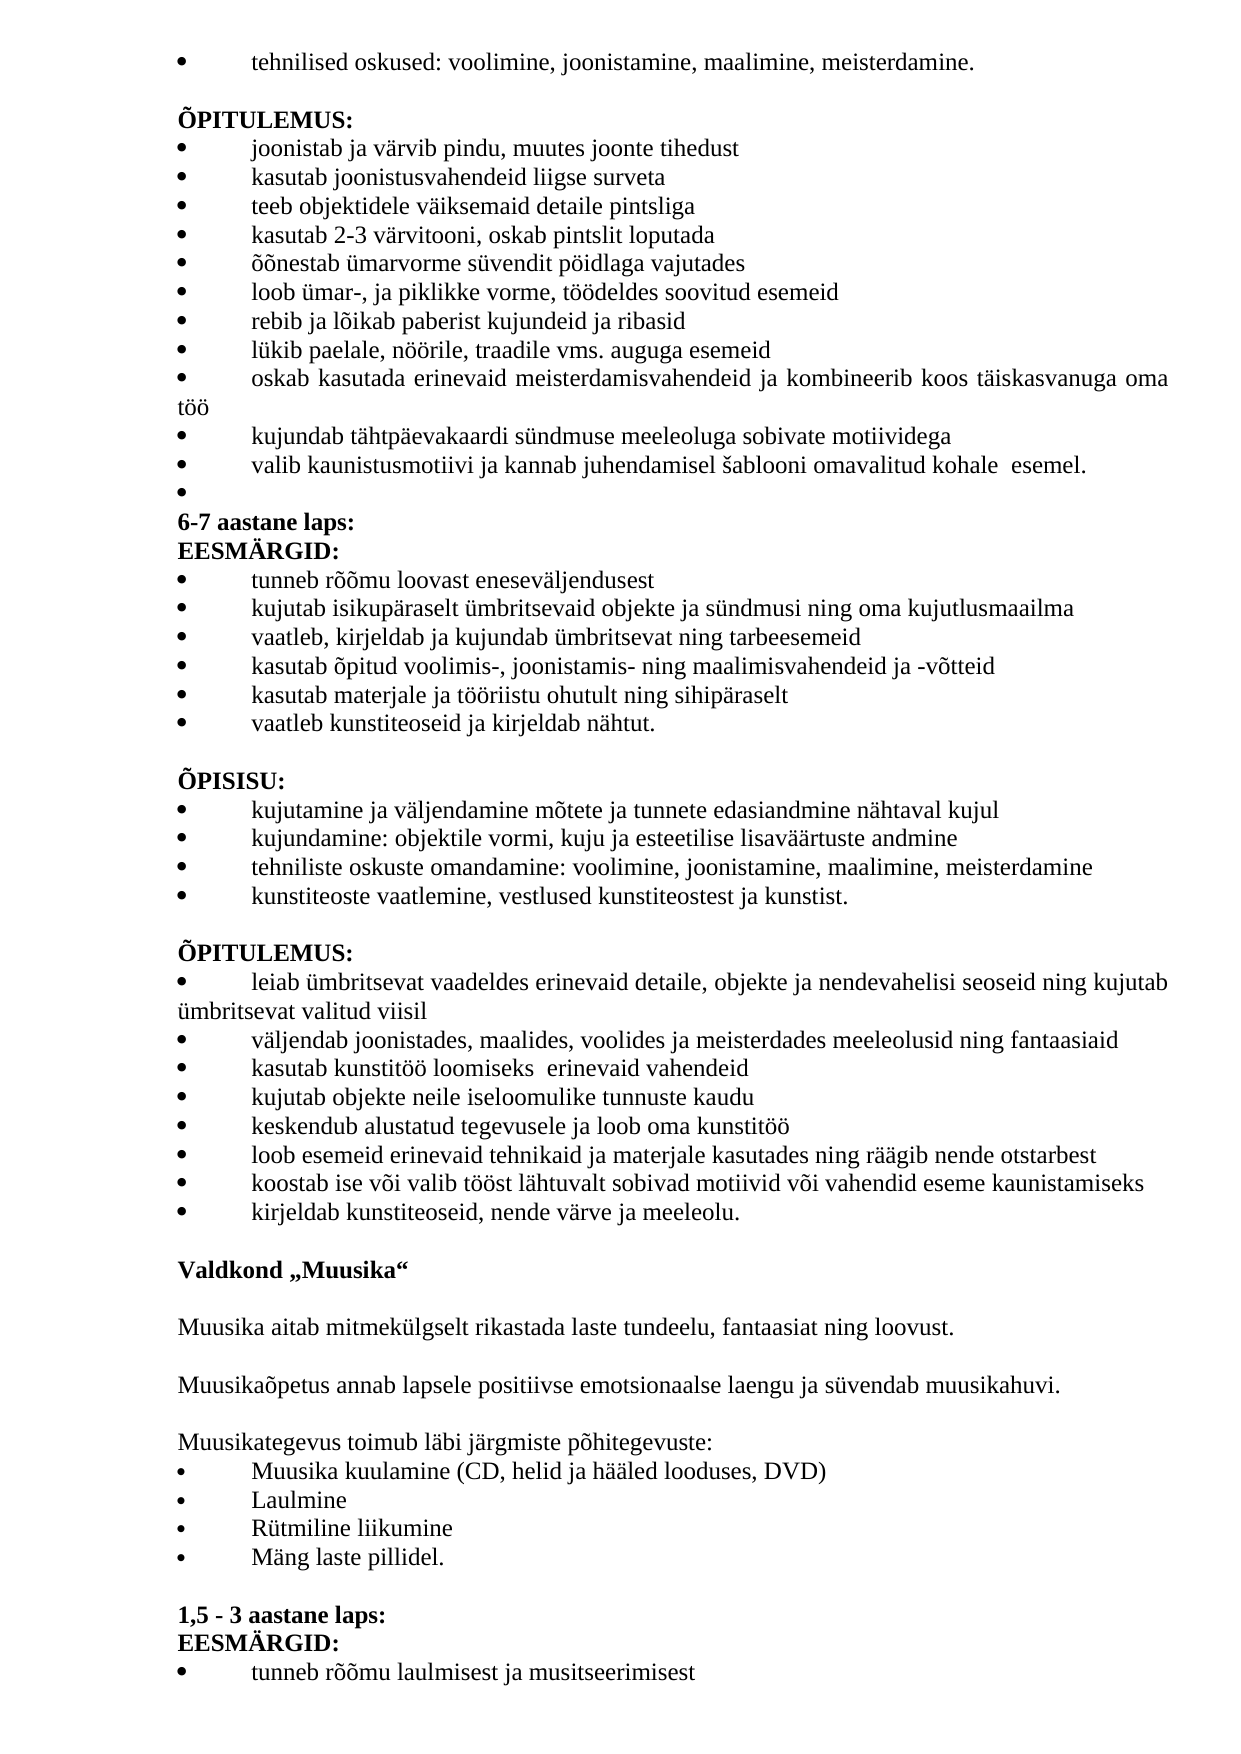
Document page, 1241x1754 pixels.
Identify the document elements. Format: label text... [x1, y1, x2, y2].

list kasutab materjale ja tööriistu ohutult ning sihipäraselt [177, 680, 1169, 708]
list keskendub alustatud tegevusele ja loob oma kunstitöö [177, 1111, 1169, 1140]
list kujundab tähtpäevakaardi sündmuse meeleoluga sobivate motiividega [177, 421, 1169, 450]
list tehniliste oskuste omandamine: voolimine, joonistamine, maalimine, meisterdamine [177, 852, 1169, 881]
list leiab ümbritsevat vaadeldes erinevaid detaile, objekte ja nendevahelisi seoseid ning kujutab ümbritsevat valitud viisil [177, 967, 1169, 1025]
text EESMÄRGID: [177, 1628, 1169, 1657]
list koostab ise või valib tööst lähtuvalt sobivad motiivid või vahendid eseme kaunistamiseks [177, 1168, 1169, 1197]
text Valdkond „Muusika“ Muusika aitab mitmekülgselt rikastada laste tundeelu, fantaasiat ning loovust. Muusikaõpetus annab lapsele positiivse emotsionaalse laengu ja süvendab muusikahuvi. Muusikategevus toimub läbi järgmiste põhitegevuste: [177, 1226, 1169, 1456]
list joonistab ja värvib pindu, muutes joonte tihedust [177, 133, 1169, 162]
list Laulmine [177, 1485, 1169, 1513]
list vaatleb, kirjeldab ja kujundab ümbritsevat ning tarbeesemeid [177, 622, 1169, 651]
list kasutab 2-3 värvitooni, oskab pintslit loputada [177, 220, 1169, 248]
list valib kaunistusmotiivi ja kannab juhendamisel šablooni omavalitud kohale esemel. [177, 450, 1169, 478]
list tehnilised oskused: voolimine, joonistamine, maalimine, meisterdamine. [177, 47, 1169, 76]
list kujutamine ja väljendamine mõtete ja tunnete edasiandmine nähtaval kujul [177, 795, 1169, 823]
list Muusika kuulamine (CD, helid ja hääled looduses, DVD) [177, 1456, 1169, 1485]
list kasutab joonistusvahendeid liigse surveta [177, 162, 1169, 191]
list kasutab kunstitöö loomiseks erinevaid vahendeid [177, 1053, 1169, 1082]
list kujutab objekte neile iseloomulike tunnuste kaudu [177, 1082, 1169, 1111]
list rebib ja lõikab paberist kujundeid ja ribasid [177, 306, 1169, 335]
list kujundamine: objektile vormi, kuju ja esteetilise lisaväärtuste andmine [177, 823, 1169, 852]
text ÕPITULEMUS: [177, 938, 1169, 967]
list õõnestab ümarvorme süvendit pöidlaga vajutades [177, 248, 1169, 277]
list tunneb rõõmu laulmisest ja musitseerimisest [177, 1657, 1169, 1686]
text EESMÄRGID: [177, 536, 1169, 565]
list Mäng laste pillidel. [177, 1542, 1169, 1571]
list kasutab õpitud voolimis-, joonistamis- ning maalimisvahendeid ja -võtteid [177, 651, 1169, 680]
list kunstiteoste vaatlemine, vestlused kunstiteostest ja kunstist. [177, 881, 1169, 910]
list Rütmiline liikumine [177, 1513, 1169, 1542]
text 1,5 - 3 aastane laps: [177, 1600, 1169, 1628]
list väljendab joonistades, maalides, voolides ja meisterdades meeleolusid ning fantaasiaid [177, 1025, 1169, 1053]
list vaatleb kunstiteoseid ja kirjeldab nähtut. [177, 708, 1169, 737]
list kirjeldab kunstiteoseid, nende värve ja meeleolu. [177, 1197, 1169, 1226]
list tunneb rõõmu loovast eneseväljendusest [177, 565, 1169, 593]
list loob esemeid erinevaid tehnikaid ja materjale kasutades ning räägib nende otstarbest [177, 1140, 1169, 1168]
list loob ümar-, ja piklikke vorme, töödeldes soovitud esemeid [177, 277, 1169, 306]
list kujutab isikupäraselt ümbritsevaid objekte ja sündmusi ning oma kujutlusmaailma [177, 593, 1169, 622]
text 6-7 aastane laps: [177, 507, 1169, 536]
list oskab kasutada erinevaid meisterdamisvahendeid ja kombineerib koos täiskasvanuga oma töö [177, 363, 1169, 421]
list teeb objektidele väiksemaid detaile pintsliga [177, 191, 1169, 220]
text ÕPISISU: [177, 766, 1169, 795]
text ÕPITULEMUS: [177, 105, 1169, 133]
list lükib paelale, nöörile, traadile vms. auguga esemeid [177, 335, 1169, 363]
